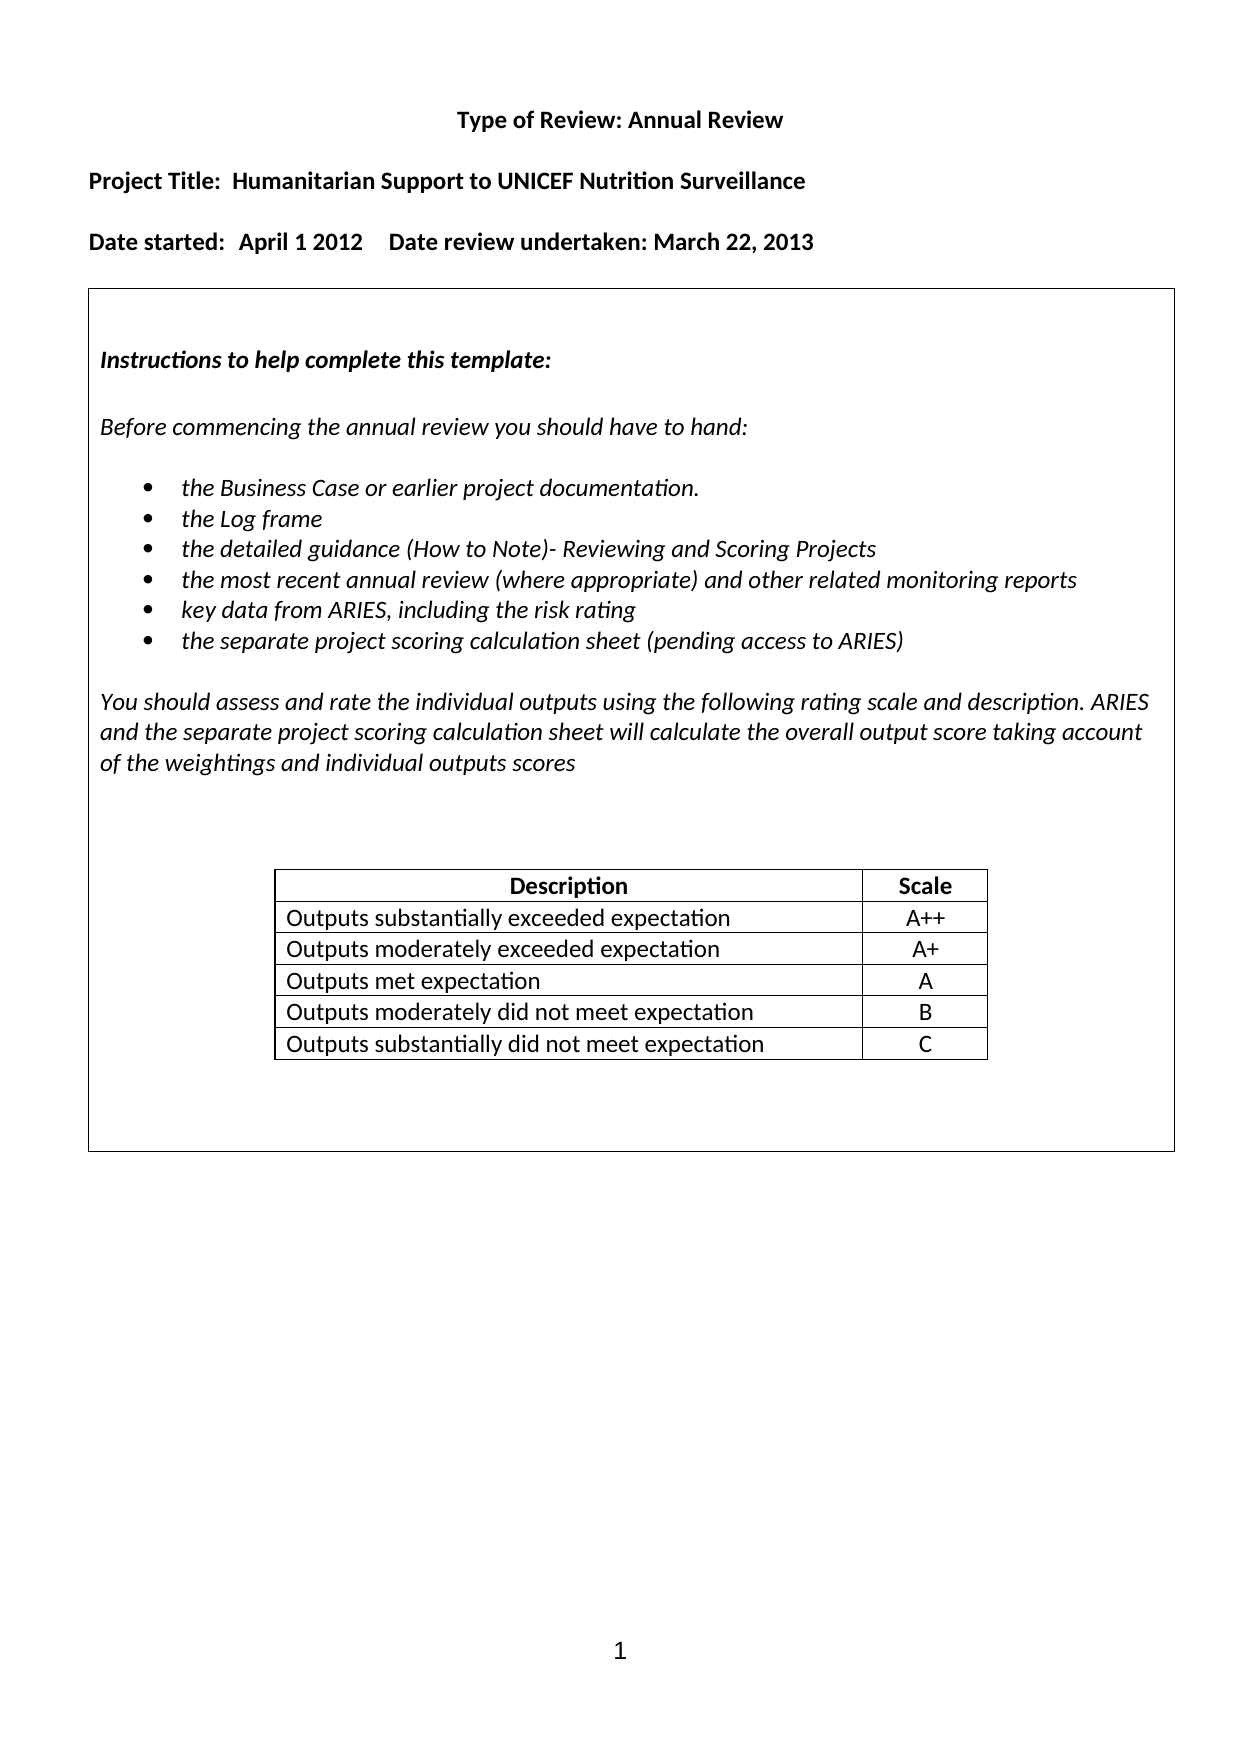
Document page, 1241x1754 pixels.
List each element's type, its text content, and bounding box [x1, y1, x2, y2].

table_cell Outputs met expectation [276, 965, 862, 995]
table_cell Outputs moderately exceeded expectation [276, 933, 862, 964]
text Project Title: Humanitarian Support to UNICEF Nutrition Surveillance [89, 165, 1152, 196]
table_cell Outputs substantially did not meet expectation [276, 1028, 862, 1058]
table_cell Outputs moderately did not meet expectation [276, 996, 862, 1027]
table_header Scale [863, 870, 987, 901]
table_cell A+ [863, 933, 987, 964]
table_header Instructions to help complete this template: Before commencing the annual review you should have to hand: the Business Case or earlier project documentation. the Log frame the detailed guidance (How to Note)- Reviewing and Scoring Projects the most recent annual review (where appropriate) and other related monitoring reports key data from ARIES, including the risk rating the separate project scoring calculation sheet (pending access to ARIES) You should assess and rate the individual outputs using the following rating scale and description. ARIES and the separate project scoring calculation sheet will calculate the overall output score taking account of the weightings and individual outputs scores [89, 289, 1174, 1151]
table_cell B [863, 996, 987, 1027]
table_cell A [863, 965, 987, 995]
text Type of Review: Annual Review [89, 104, 1152, 135]
table_header Description [276, 870, 862, 901]
table_cell A++ [863, 902, 987, 932]
table_cell Outputs substantially exceeded expectation [276, 902, 862, 932]
table_cell C [863, 1028, 987, 1058]
text Date started: April 1 2012 Date review undertaken: March 22, 2013 [89, 226, 1152, 257]
